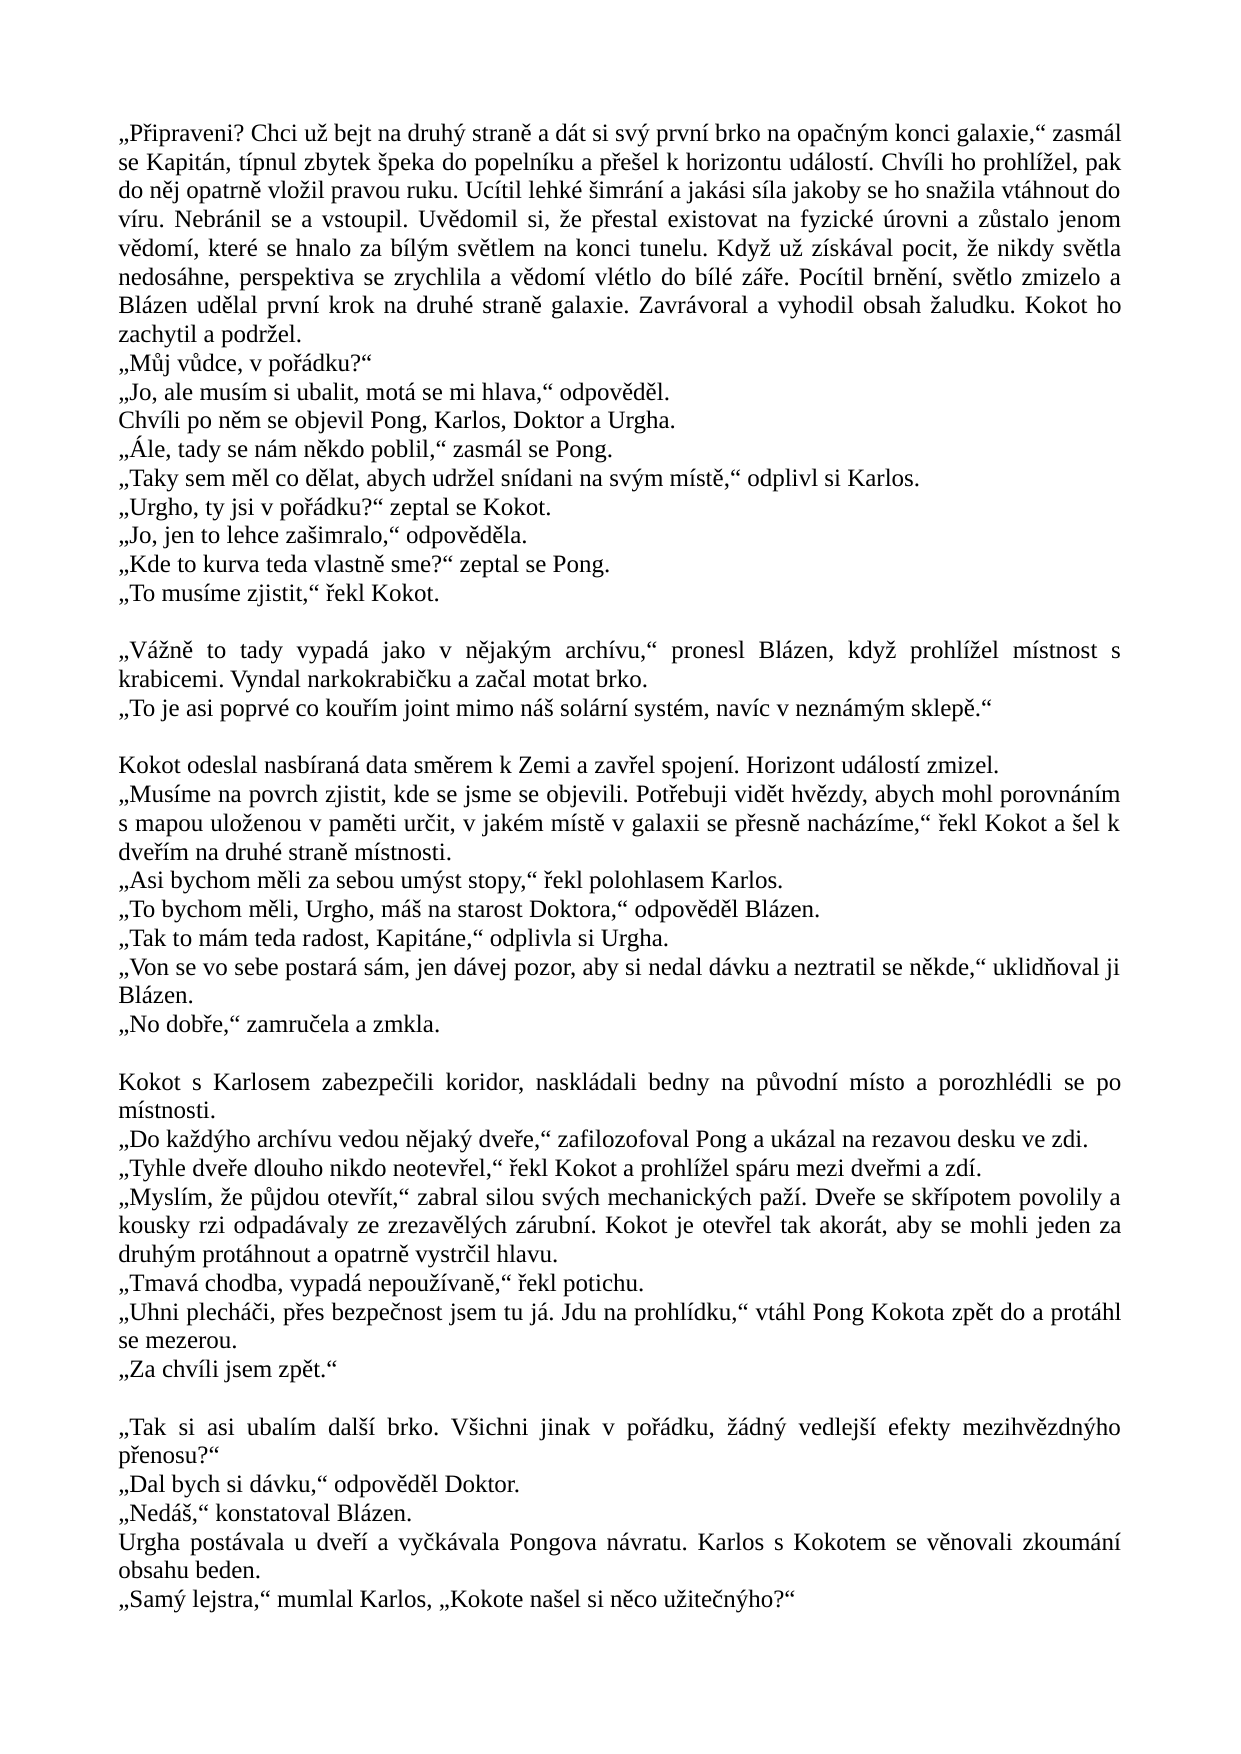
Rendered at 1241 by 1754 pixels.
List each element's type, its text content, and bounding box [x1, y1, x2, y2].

text „Urgho, ty jsi v pořádku?“ zeptal se Kokot. [118, 492, 1122, 521]
text „To je asi poprvé co kouřím joint mimo náš solární systém, navíc v neznámým sklepě.“ [118, 693, 1122, 722]
text Kokot odeslal nasbíraná data směrem k Zemi a zavřel spojení. Horizont událostí zmizel. [118, 751, 1122, 779]
text „Připraveni? Chci už bejt na druhý straně a dát si svý první brko na opačným konci galaxie,“ zasmál se Kapitán, típnul zbytek špeka do popelníku a přešel k horizontu událostí. Chvíli ho prohlížel, pak do něj opatrně vložil pravou ruku. Ucítil lehké šimrání a jakási síla jakoby se ho snažila vtáhnout do víru. Nebránil se a vstoupil. Uvědomil si, že přestal existovat na fyzické úrovni a zůstalo jenom vědomí, které se hnalo za bílým světlem na konci tunelu. Když už získával pocit, že nikdy světla nedosáhne, perspektiva se zrychlila a vědomí vlétlo do bílé záře. Pocítil brnění, světlo zmizelo a Blázen udělal první krok na druhé straně galaxie. Zavrávoral a vyhodil obsah žaludku. Kokot ho zachytil a podržel. [118, 118, 1122, 348]
text „To bychom měli, Urgho, máš na starost Doktora,“ odpověděl Blázen. [118, 894, 1122, 923]
text „Uhni plecháči, přes bezpečnost jsem tu já. Jdu na prohlídku,“ vtáhl Pong Kokota zpět do a protáhl se mezerou. [118, 1297, 1122, 1354]
text „To musíme zjistit,“ řekl Kokot. [118, 578, 1122, 607]
text Kokot s Karlosem zabezpečili koridor, naskládali bedny na původní místo a porozhlédli se po místnosti. [118, 1067, 1122, 1124]
text „Taky sem měl co dělat, abych udržel snídani na svým místě,“ odplivl si Karlos. [118, 463, 1122, 492]
text „Musíme na povrch zjistit, kde se jsme se objevili. Potřebuji vidět hvězdy, abych mohl porovnáním s mapou uloženou v paměti určit, v jakém místě v galaxii se přesně nacházíme,“ řekl Kokot a šel k dveřím na druhé straně místnosti. [118, 779, 1122, 866]
text „Nedáš,“ konstatoval Blázen. [118, 1498, 1122, 1527]
text „Ále, tady se nám někdo poblil,“ zasmál se Pong. [118, 434, 1122, 463]
text „Von se vo sebe postará sám, jen dávej pozor, aby si nedal dávku a neztratil se někde,“ uklidňoval ji Blázen. [118, 952, 1122, 1009]
text „Můj vůdce, v pořádku?“ [118, 348, 1122, 377]
text „Tyhle dveře dlouho nikdo neotevřel,“ řekl Kokot a prohlížel spáru mezi dveřmi a zdí. [118, 1153, 1122, 1182]
text „Do každýho archívu vedou nějaký dveře,“ zafilozofoval Pong a ukázal na rezavou desku ve zdi. [118, 1124, 1122, 1153]
text „Tak to mám teda radost, Kapitáne,“ odplivla si Urgha. [118, 923, 1122, 952]
text „Tmavá chodba, vypadá nepoužívaně,“ řekl potichu. [118, 1268, 1122, 1297]
text Chvíli po něm se objevil Pong, Karlos, Doktor a Urgha. [118, 406, 1122, 434]
text „Asi bychom měli za sebou umýst stopy,“ řekl polohlasem Karlos. [118, 866, 1122, 894]
text „Jo, jen to lehce zašimralo,“ odpověděla. [118, 521, 1122, 549]
text „Vážně to tady vypadá jako v nějakým archívu,“ pronesl Blázen, když prohlížel místnost s krabicemi. Vyndal narkokrabičku a začal motat brko. [118, 636, 1122, 693]
text „Za chvíli jsem zpět.“ [118, 1354, 1122, 1383]
text „Kde to kurva teda vlastně sme?“ zeptal se Pong. [118, 549, 1122, 578]
text „Jo, ale musím si ubalit, motá se mi hlava,“ odpověděl. [118, 377, 1122, 406]
text „No dobře,“ zamručela a zmkla. [118, 1009, 1122, 1038]
text „Myslím, že půjdou otevřít,“ zabral silou svých mechanických paží. Dveře se skřípotem povolily a kousky rzi odpadávaly ze zrezavělých zárubní. Kokot je otevřel tak akorát, aby se mohli jeden za druhým protáhnout a opatrně vystrčil hlavu. [118, 1182, 1122, 1268]
text Urgha postávala u dveří a vyčkávala Pongova návratu. Karlos s Kokotem se věnovali zkoumání obsahu beden. [118, 1527, 1122, 1584]
text „Dal bych si dávku,“ odpověděl Doktor. [118, 1469, 1122, 1498]
text „Samý lejstra,“ mumlal Karlos, „Kokote našel si něco užitečnýho?“ [118, 1584, 1122, 1613]
text „Tak si asi ubalím další brko. Všichni jinak v pořádku, žádný vedlejší efekty mezihvězdnýho přenosu?“ [118, 1412, 1122, 1469]
